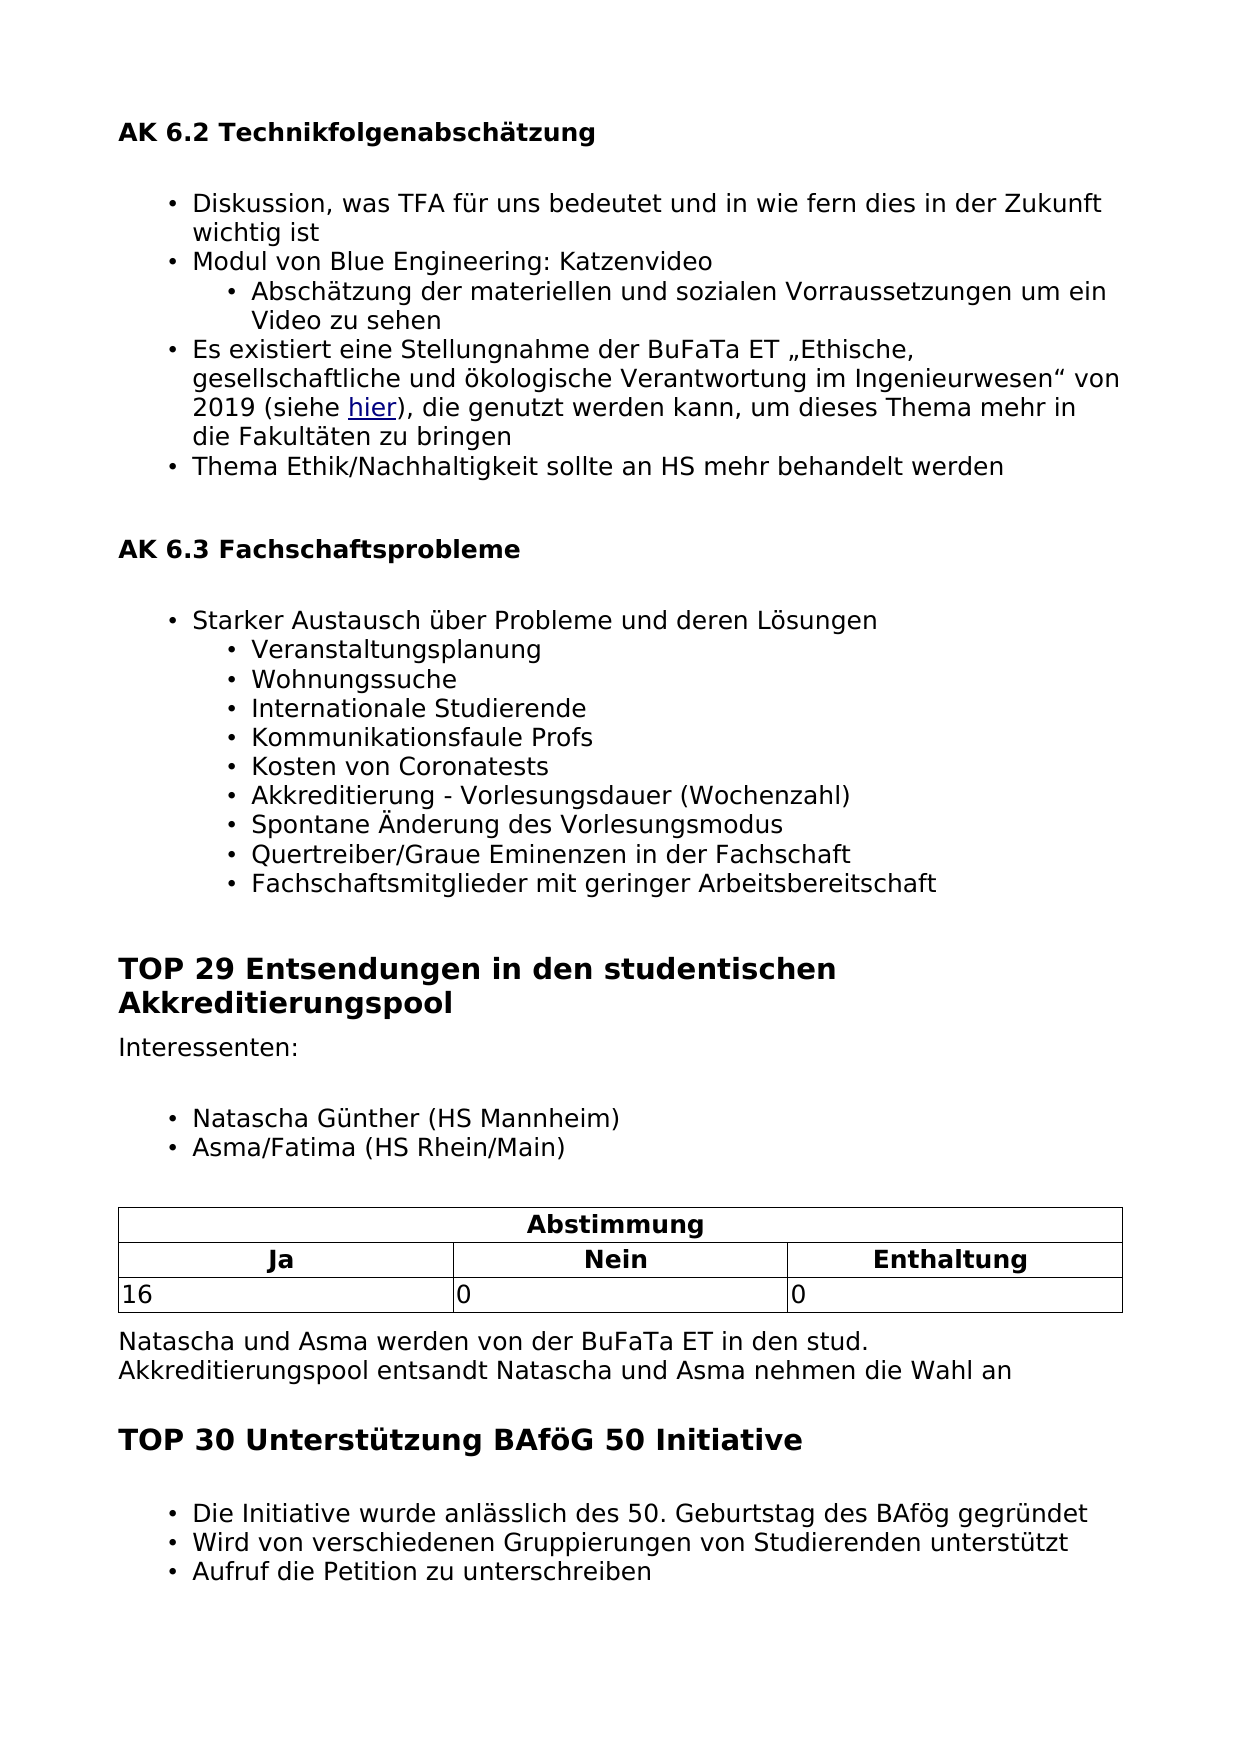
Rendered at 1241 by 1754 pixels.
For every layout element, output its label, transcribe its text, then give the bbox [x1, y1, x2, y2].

list Asma/Fatima (HS Rhein/Main) [177, 1133, 1122, 1163]
list Diskussion, was TFA für uns bedeutet und in wie fern dies in der Zukunft wichtig ist [177, 189, 1122, 248]
text Interessenten: [118, 1033, 1122, 1062]
list Natascha Günther (HS Mannheim) [177, 1104, 1122, 1133]
list Wird von verschiedenen Gruppierungen von Studierenden unterstützt [177, 1528, 1122, 1557]
list Aufruf die Petition zu unterschreiben [177, 1557, 1122, 1586]
table_cell Enthaltung [788, 1243, 1122, 1277]
table_cell Nein [454, 1243, 787, 1277]
subtitle AK 6.2 Technikfolgenabschätzung [118, 118, 1122, 147]
subtitle TOP 30 Unterstützung BAföG 50 Initiative [118, 1423, 1122, 1457]
list Starker Austausch über Probleme und deren Lösungen [177, 607, 1122, 636]
list Es existiert eine Stellungnahme der BuFaTa ET „Ethische, gesellschaftliche und ökologische Verantwortung im Ingenieurwesen“ von 2019 (siehe hier), die genutzt werden kann, um dieses Thema mehr in die Fakultäten zu bringen [177, 335, 1122, 452]
list Fachschaftsmitglieder mit geringer Arbeitsbereitschaft [236, 869, 1122, 898]
list Abschätzung der materiellen und sozialen Vorraussetzungen um ein Video zu sehen [236, 277, 1122, 335]
table_header Abstimmung [119, 1208, 1122, 1242]
list Akkreditierung - Vorlesungsdauer (Wochenzahl) [236, 782, 1122, 811]
list Spontane Änderung des Vorlesungsmodus [236, 811, 1122, 840]
list Internationale Studierende [236, 694, 1122, 723]
list Die Initiative wurde anlässlich des 50. Geburtstag des BAfög gegründet [177, 1499, 1122, 1528]
list Kommunikationsfaule Profs [236, 723, 1122, 752]
list Wohnungssuche [236, 665, 1122, 694]
list Quertreiber/Graue Eminenzen in der Fachschaft [236, 840, 1122, 869]
list Thema Ethik/Nachhaltigkeit sollte an HS mehr behandelt werden [177, 452, 1122, 481]
table_cell Ja [119, 1243, 453, 1277]
list Veranstaltungsplanung [236, 636, 1122, 665]
subtitle TOP 29 Entsendungen in den studentischen Akkreditierungspool [118, 953, 1122, 1021]
list Kosten von Coronatests [236, 752, 1122, 782]
table_cell 0 [788, 1278, 1122, 1312]
table_cell 16 [119, 1278, 453, 1312]
text Natascha und Asma werden von der BuFaTa ET in den stud. Akkreditierungspool entsandt Natascha und Asma nehmen die Wahl an [118, 1327, 1122, 1385]
table_cell 0 [454, 1278, 787, 1312]
subtitle AK 6.3 Fachschaftsprobleme [118, 535, 1122, 564]
list Modul von Blue Engineering: Katzenvideo [177, 248, 1122, 277]
